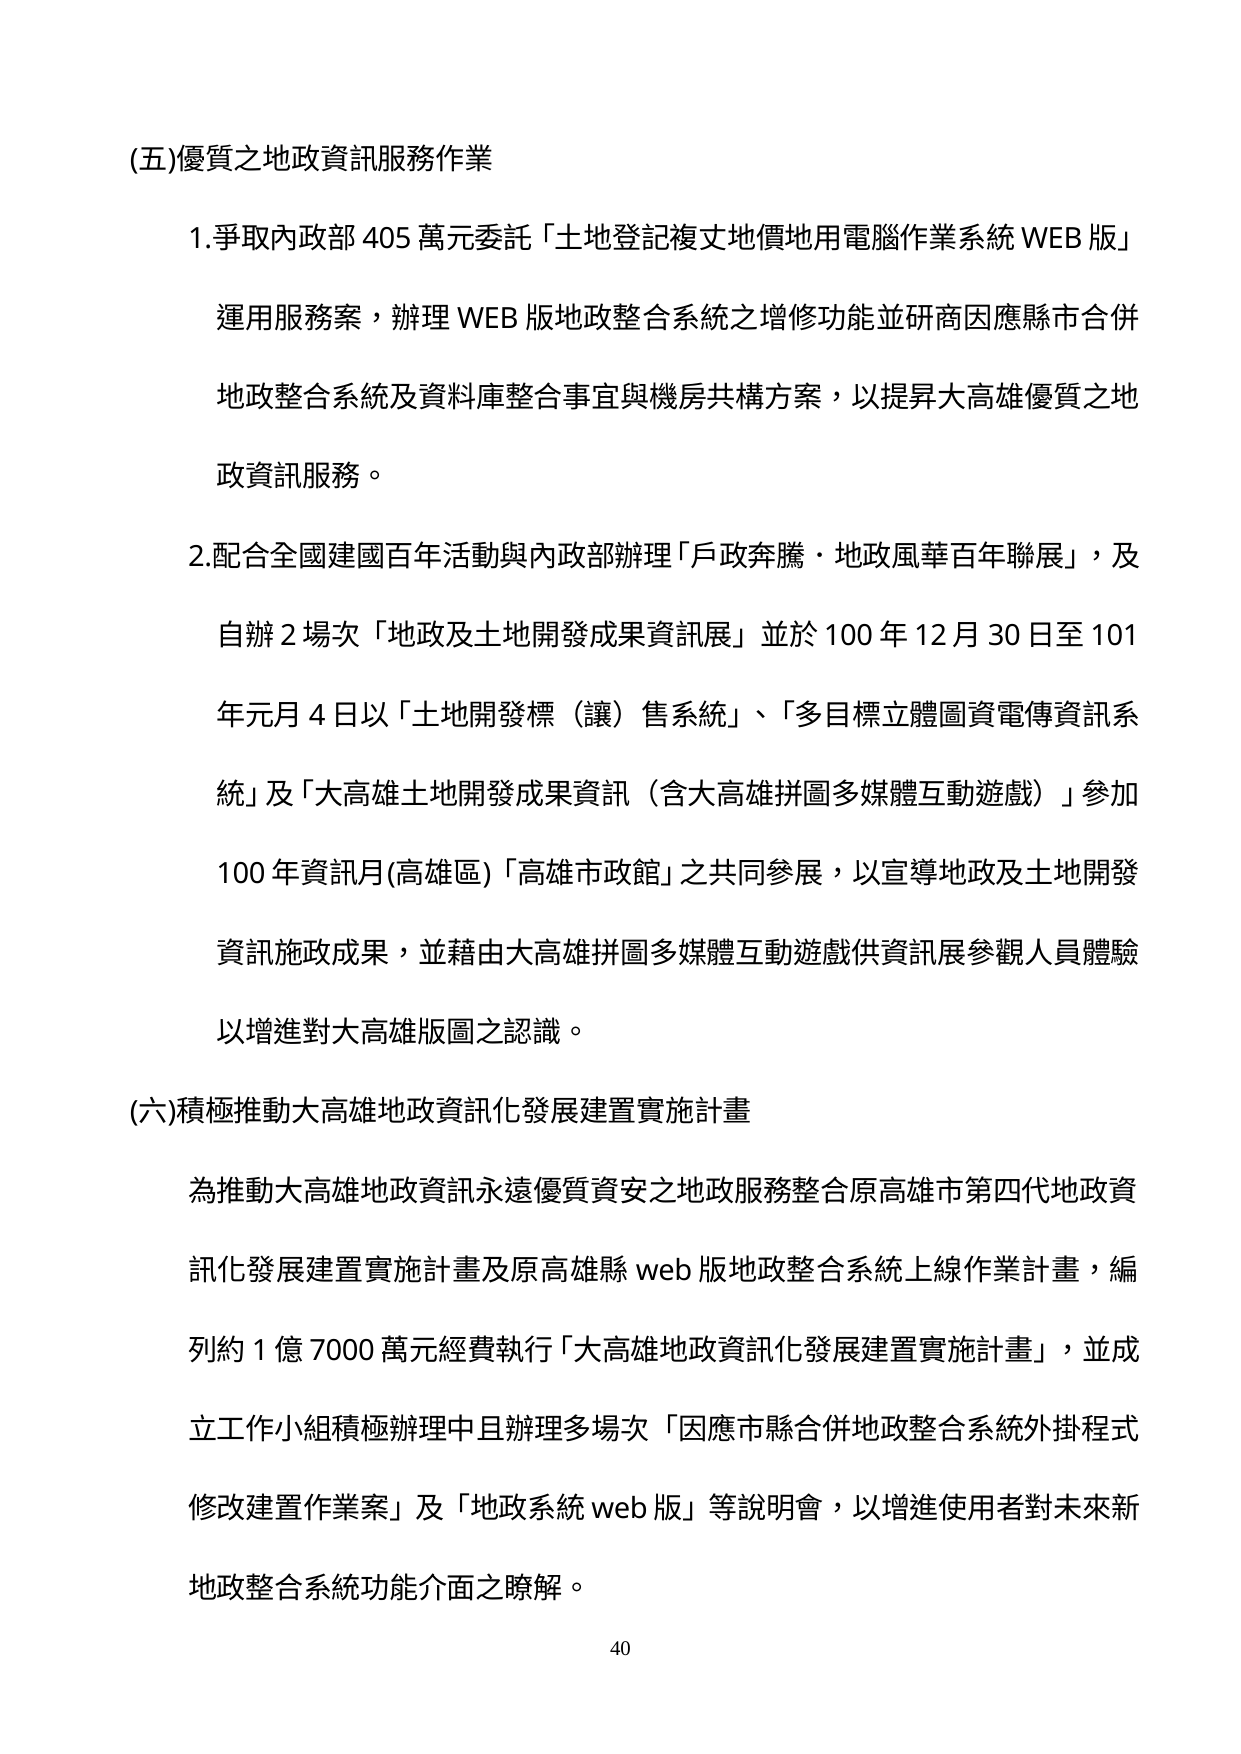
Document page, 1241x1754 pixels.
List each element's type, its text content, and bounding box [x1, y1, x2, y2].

text 2.配合全國建國百年活動與內政部辦理「戶政奔騰．地政風華百年聯展」，及自辦2場次「地政及土地開發成果資訊展」並於100年12月30日至101年元月4日以「土地開發標（讓）售系統」、「多目標立體圖資電傳資訊系統」及「大高雄土地開發成果資訊（含大高雄拼圖多媒體互動遊戲）」參加100年資訊月(高雄區) 「高雄市政館」之共同參展，以宣導地政及土地開發資訊施政成果，並藉由大高雄拼圖多媒體互動遊戲供資訊展參觀人員體驗以增進對大高雄版圖之認識。 [188, 514, 1140, 1069]
text 為推動大高雄地政資訊永遠優質資安之地政服務整合原高雄市第四代地政資訊化發展建置實施計畫及原高雄縣web版地政整合系統上線作業計畫，編列約1億7000萬元經費執行「大高雄地政資訊化發展建置實施計畫」，並成立工作小組積極辦理中且辦理多場次「因應市縣合併地政整合系統外掛程式修改建置作業案」及「地政系統web版」等說明會，以增進使用者對未來新地政整合系統功能介面之瞭解。 [188, 1149, 1140, 1625]
text (六)積極推動大高雄地政資訊化發展建置實施計畫 [129, 1069, 1140, 1149]
text (五)優質之地政資訊服務作業 [129, 117, 1140, 196]
text 1.爭取內政部405萬元委託「土地登記複丈地價地用電腦作業系統WEB版」運用服務案，辦理WEB版地政整合系統之增修功能並研商因應縣市合併地政整合系統及資料庫整合事宜與機房共構方案，以提昇大高雄優質之地政資訊服務。 [188, 196, 1140, 514]
